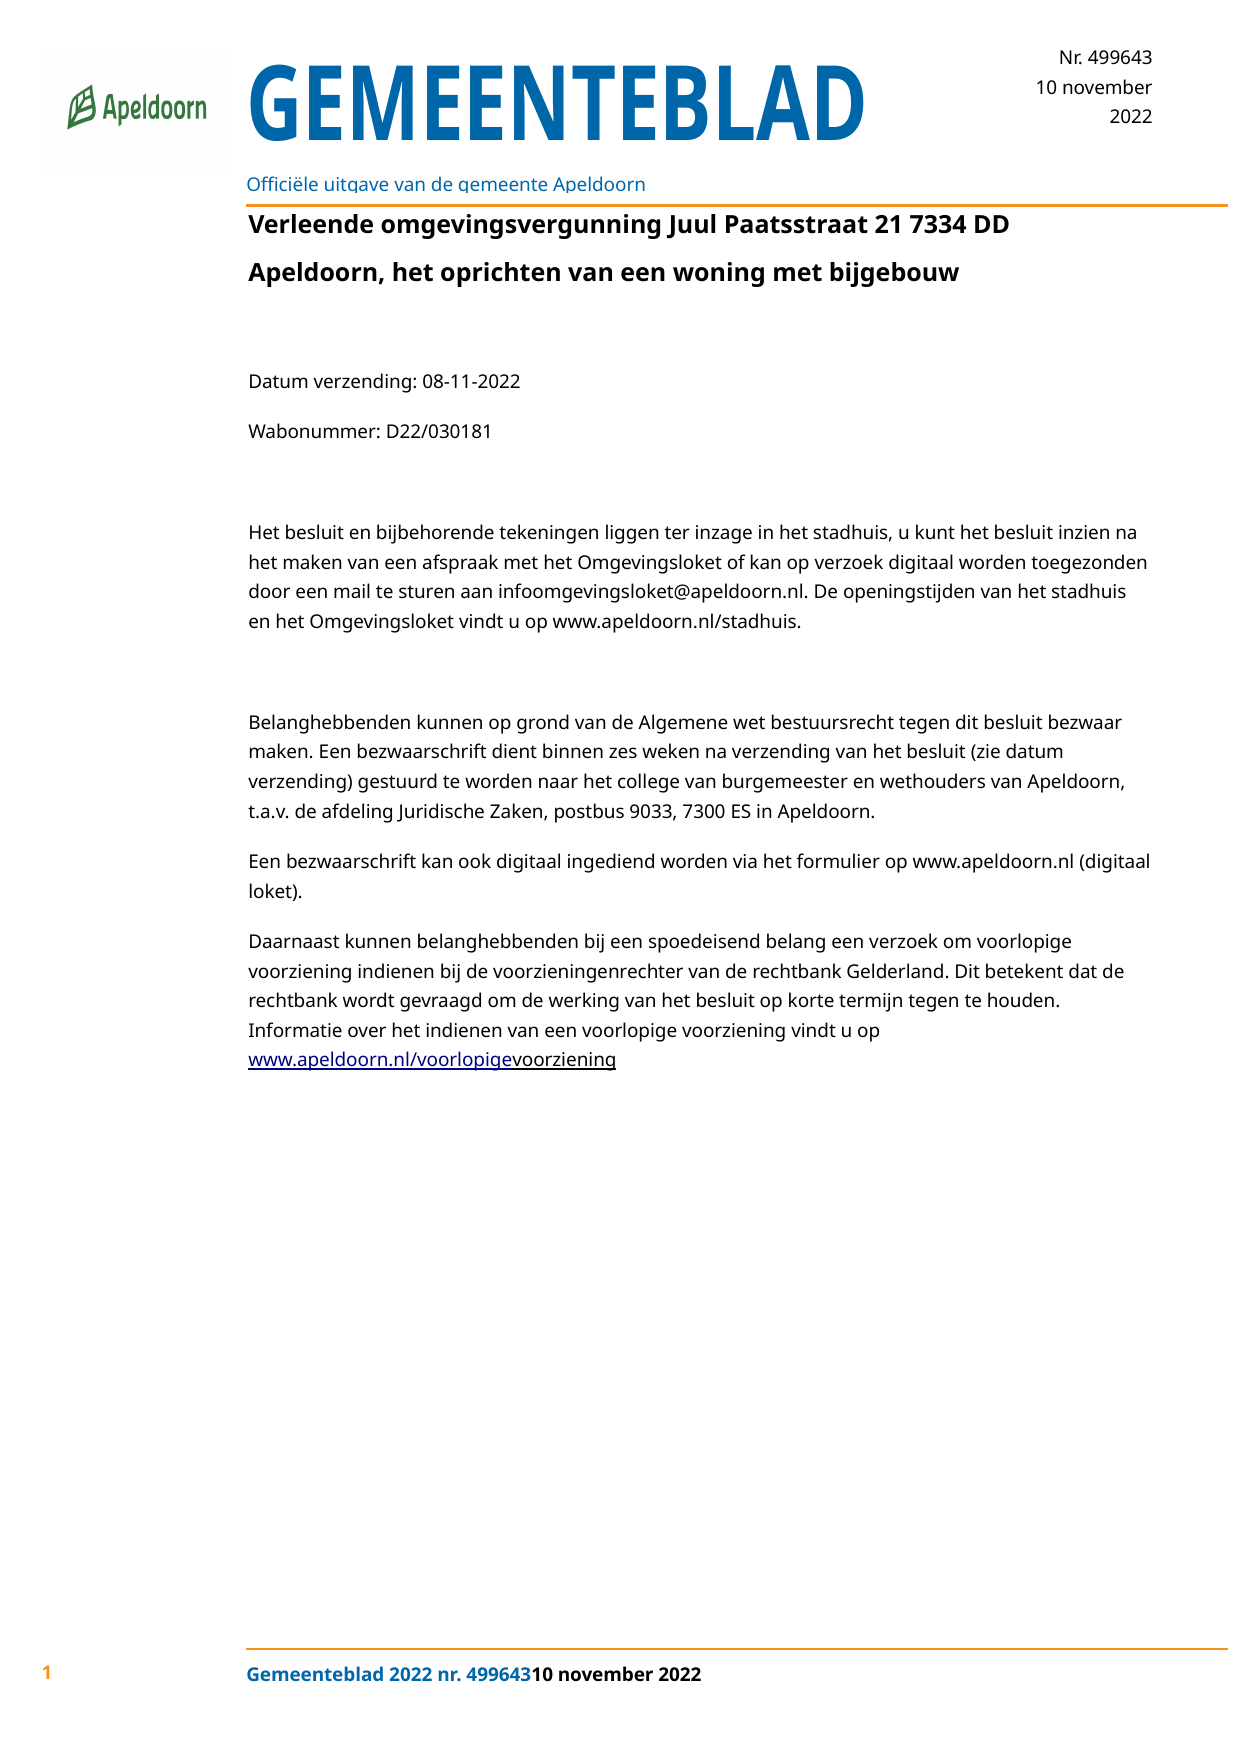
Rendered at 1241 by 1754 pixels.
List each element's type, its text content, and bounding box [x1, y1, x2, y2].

text Wabonummer: D22/030181 [248, 419, 1152, 444]
text Het besluit en bijbehorende tekeningen liggen ter inzage in het stadhuis, u kunt het besluit inzien na het maken van een afspraak met het Omgevingsloket of kan op verzoek digitaal worden toegezonden door een mail te sturen aan infoomgevingsloket@apeldoorn.nl. De openingstijden van het stadhuis en het Omgevingsloket vindt u op www.apeldoorn.nl/stadhuis. [248, 519, 1152, 634]
text Een bezwaarschrift kan ook digitaal ingediend worden via het formulier op www.apeldoorn.nl (digitaal loket). [248, 848, 1152, 904]
text Verleende omgevingsvergunning Juul Paatsstraat 21 7334 DD Apeldoorn, het oprichten van een woning met bijgebouw [248, 207, 1152, 288]
text Datum verzending: 08-11-2022 [248, 368, 1152, 394]
picture [41, 47, 231, 172]
text Belanghebbenden kunnen op grond van de Algemene wet bestuursrecht tegen dit besluit bezwaar maken. Een bezwaarschrift dient binnen zes weken na verzending van het besluit (zie datum verzending) gestuurd te worden naar het college van burgemeester en wethouders van Apeldoorn, t.a.v. de afdeling Juridische Zaken, postbus 9033, 7300 ES in Apeldoorn. [248, 709, 1152, 824]
text Daarnaast kunnen belanghebbenden bij een spoedeisend belang een verzoek om voorlopige voorziening indienen bij de voorzieningenrechter van de rechtbank Gelderland. Dit betekent dat de rechtbank wordt gevraagd om de werking van het besluit op korte termijn tegen te houden. Informatie over het indienen van een voorlopige voorziening vindt u op www.apeldoorn.nl/voorlopigevoorziening [248, 928, 1152, 1072]
